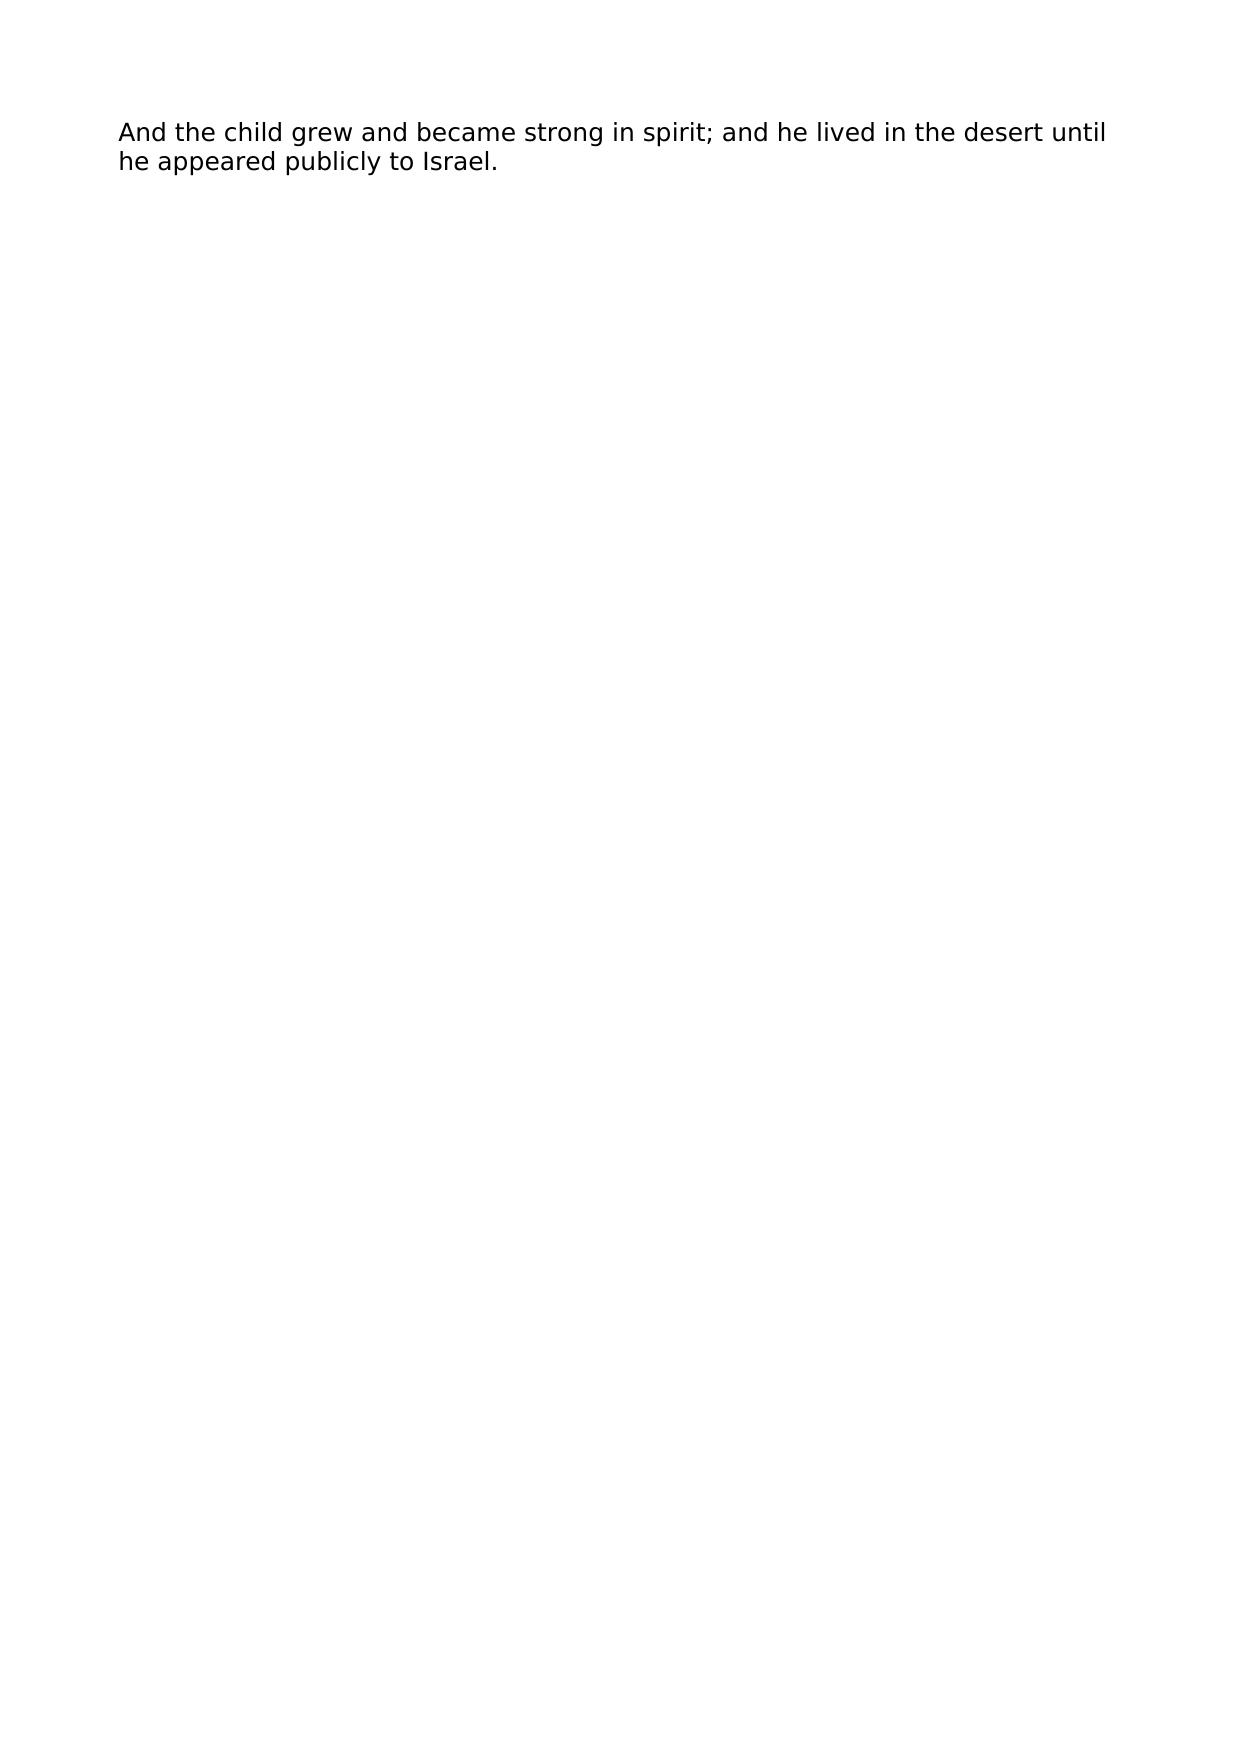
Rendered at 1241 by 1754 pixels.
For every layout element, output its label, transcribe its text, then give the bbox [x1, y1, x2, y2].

text And the child grew and became strong in spirit; and he lived in the desert until he appeared publicly to Israel. [118, 118, 1122, 176]
